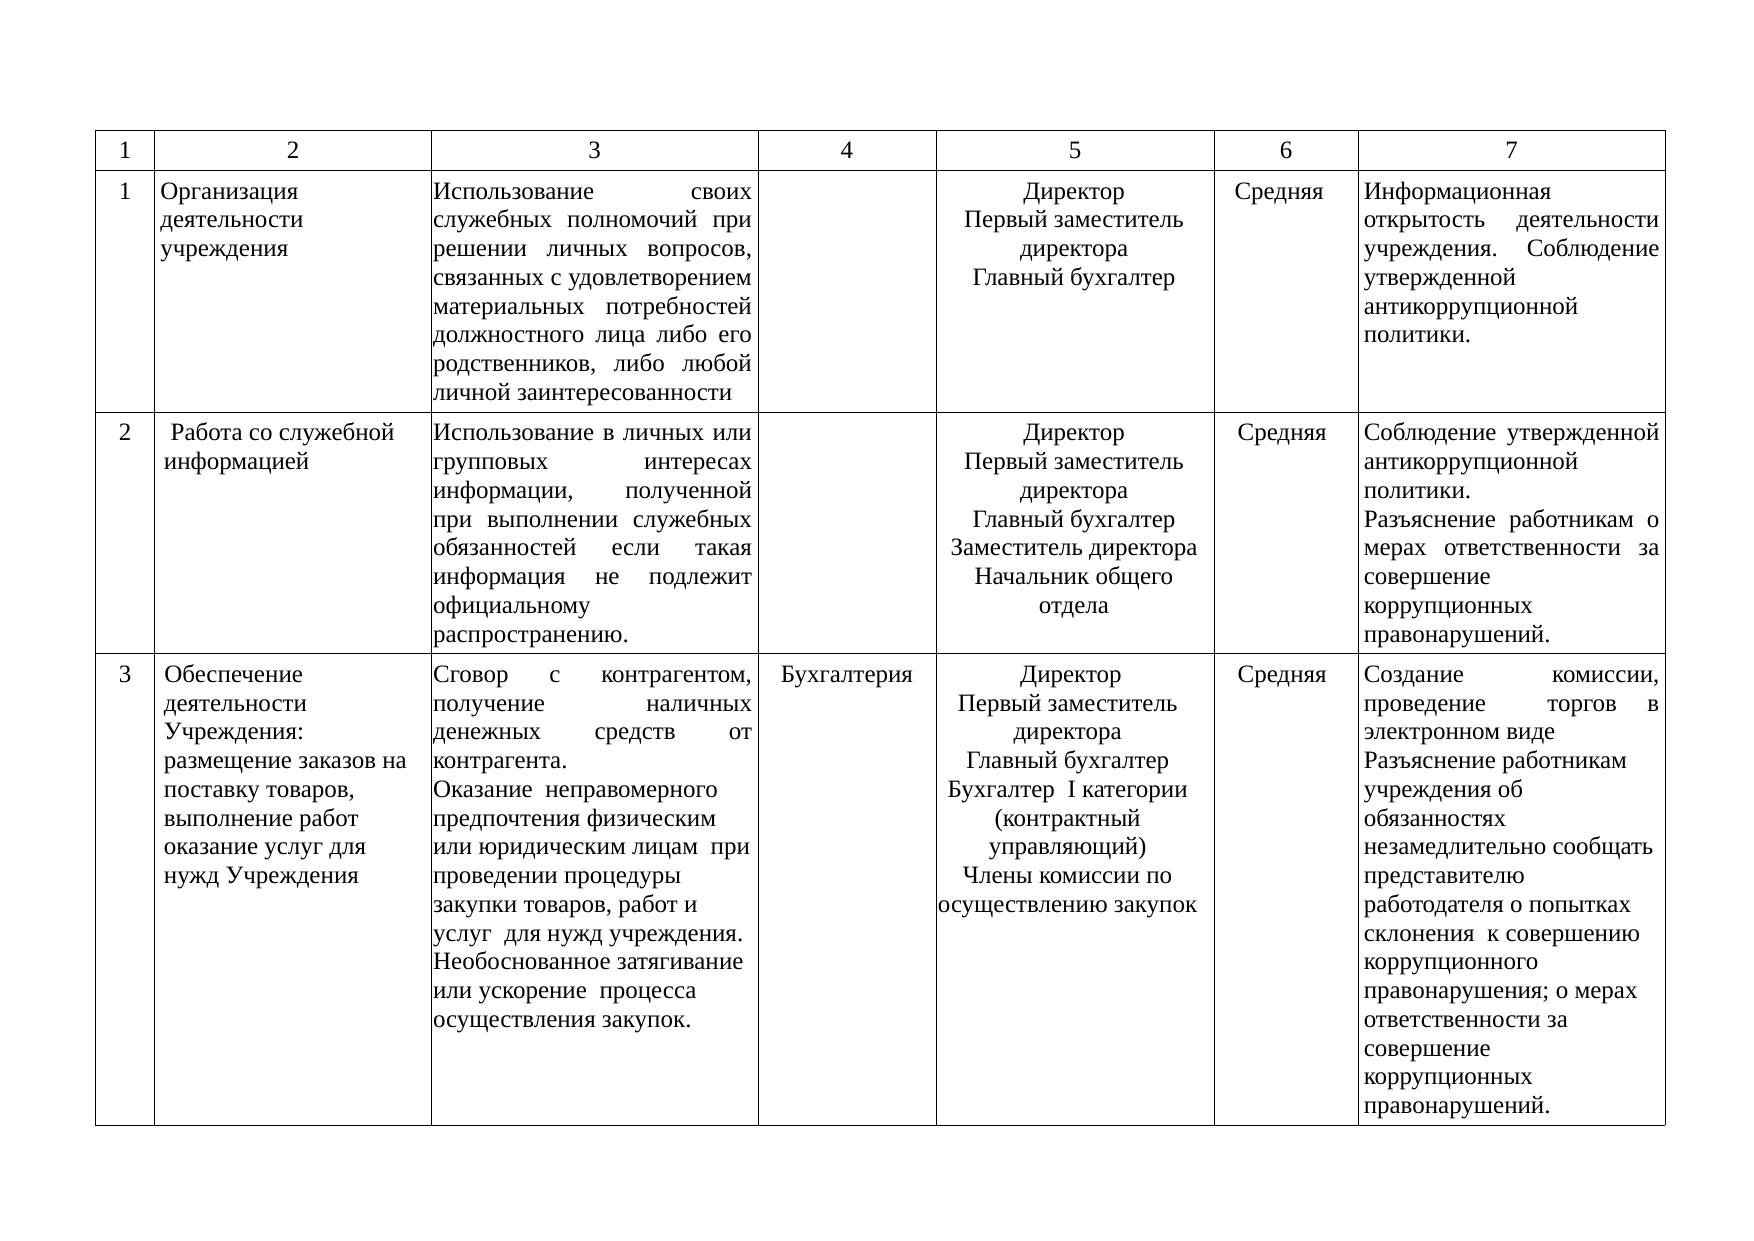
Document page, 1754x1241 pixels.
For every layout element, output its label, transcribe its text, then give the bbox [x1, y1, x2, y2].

table_cell 1 [96, 171, 154, 412]
table_cell 2 [96, 413, 154, 653]
table_cell 6 [1215, 131, 1358, 170]
table_cell 3 [96, 654, 154, 1125]
table_cell Директор Первый заместитель директора Главный бухгалтер [937, 171, 1214, 412]
table_cell Использование своих служебных полномочий при решении личных вопросов, связанных с удовлетворением материальных потребностей должностного лица либо его родственников, либо любой личной заинтересованности [432, 171, 758, 412]
table_cell Организация деятельности учреждения [155, 171, 431, 412]
table_cell 3 [432, 131, 758, 170]
table_cell Бухгалтерия [759, 654, 936, 1125]
table_cell Средняя [1215, 171, 1358, 412]
table_cell [759, 413, 936, 653]
table_cell [759, 171, 936, 412]
table_cell 7 [1359, 131, 1665, 170]
table_cell Директор Первый заместитель директора Главный бухгалтер Заместитель директора Начальник общего отдела [937, 413, 1214, 653]
table_cell Соблюдение утвержденной антикоррупционной политики. Разъяснение работникам о мерах ответственности за совершение коррупционных правонарушений. [1359, 413, 1665, 653]
table_cell Средняя [1215, 413, 1358, 653]
table_cell 4 [759, 131, 936, 170]
table_cell Средняя [1215, 654, 1358, 1125]
table_cell Информационная открытость деятельности учреждения. Соблюдение утвержденной антикоррупционной политики. [1359, 171, 1665, 412]
table_cell Сговор с контрагентом, получение наличных денежных средств от контрагента. Оказание неправомерного предпочтения физическим или юридическим лицам при проведении процедуры закупки товаров, работ и услуг для нужд учреждения. Необоснованное затягивание или ускорение процесса осуществления закупок. [432, 654, 758, 1125]
table_cell Работа со служебной информацией [155, 413, 431, 653]
table_cell 1 [96, 131, 154, 170]
table_cell Обеспечение деятельности Учреждения: размещение заказов на поставку товаров, выполнение работ оказание услуг для нужд Учреждения [155, 654, 431, 1125]
table_cell Создание комиссии, проведение торгов в электронном виде Разъяснение работникам учреждения об обязанностях незамедлительно сообщать представителю работодателя о попытках склонения к совершению коррупционного правонарушения; о мерах ответственности за совершение коррупционных правонарушений. [1359, 654, 1665, 1125]
table_cell Использование в личных или групповых интересах информации, полученной при выполнении служебных обязанностей если такая информация не подлежит официальному распространению. [432, 413, 758, 653]
table_cell Директор Первый заместитель директора Главный бухгалтер Бухгалтер I категории (контрактный управляющий) Члены комиссии по осуществлению закупок [937, 654, 1214, 1125]
table_cell 5 [937, 131, 1214, 170]
table_cell 2 [155, 131, 431, 170]
